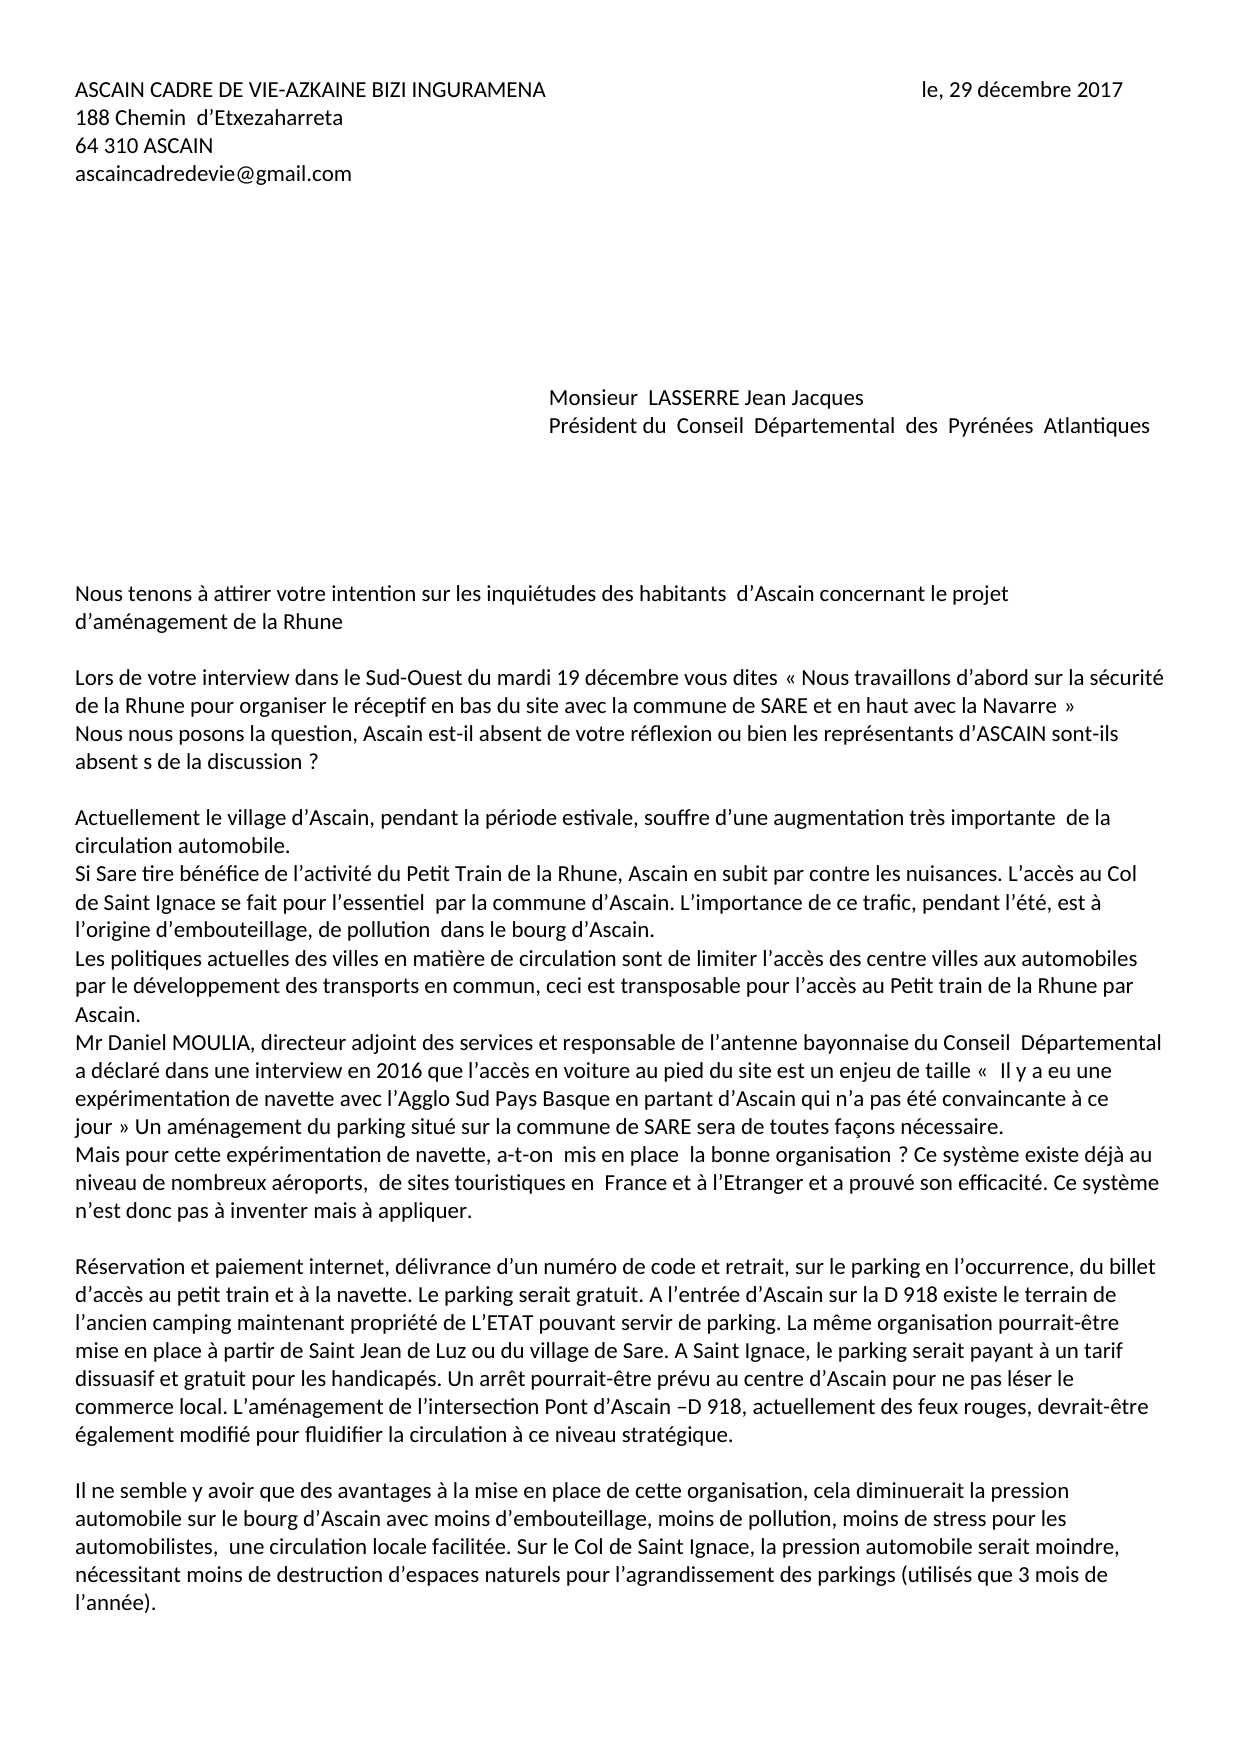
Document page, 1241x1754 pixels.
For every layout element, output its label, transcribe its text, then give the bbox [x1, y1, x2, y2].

text Si Sare tire bénéfice de l’activité du Petit Train de la Rhune, Ascain en subit par contre les nuisances. L’accès au Col de Saint Ignace se fait pour l’essentiel par la commune d’Ascain. L’importance de ce trafic, pendant l’été, est à l’origine d’embouteillage, de pollution dans le bourg d’Ascain. [75, 859, 1165, 944]
text Les politiques actuelles des villes en matière de circulation sont de limiter l’accès des centre villes aux automobiles par le développement des transports en commun, ceci est transposable pour l’accès au Petit train de la Rhune par Ascain. [75, 944, 1165, 1028]
text Mr Daniel MOULIA, directeur adjoint des services et responsable de l’antenne bayonnaise du Conseil Départemental a déclaré dans une interview en 2016 que l’accès en voiture au pied du site est un enjeu de taille « Il y a eu une expérimentation de navette avec l’Agglo Sud Pays Basque en partant d’Ascain qui n’a pas été convaincante à ce jour » Un aménagement du parking situé sur la commune de SARE sera de toutes façons nécessaire. [75, 1028, 1165, 1140]
text Il ne semble y avoir que des avantages à la mise en place de cette organisation, cela diminuerait la pression automobile sur le bourg d’Ascain avec moins d’embouteillage, moins de pollution, moins de stress pour les automobilistes, une circulation locale facilitée. Sur le Col de Saint Ignace, la pression automobile serait moindre, nécessitant moins de destruction d’espaces naturels pour l’agrandissement des parkings (utilisés que 3 mois de l’année). [75, 1476, 1165, 1616]
text Lors de votre interview dans le Sud-Ouest du mardi 19 décembre vous dites « Nous travaillons d’abord sur la sécurité de la Rhune pour organiser le réceptif en bas du site avec la commune de SARE et en haut avec la Navarre » [75, 663, 1165, 719]
text Président du Conseil Départemental des Pyrénées Atlantiques [75, 411, 1165, 439]
text Nous tenons à attirer votre intention sur les inquiétudes des habitants d’Ascain concernant le projet d’aménagement de la Rhune [75, 579, 1165, 635]
text Réservation et paiement internet, délivrance d’un numéro de code et retrait, sur le parking en l’occurrence, du billet d’accès au petit train et à la navette. Le parking serait gratuit. A l’entrée d’Ascain sur la D 918 existe le terrain de l’ancien camping maintenant propriété de L’ETAT pouvant servir de parking. La même organisation pourrait-être mise en place à partir de Saint Jean de Luz ou du village de Sare. A Saint Ignace, le parking serait payant à un tarif dissuasif et gratuit pour les handicapés. Un arrêt pourrait-être prévu au centre d’Ascain pour ne pas léser le commerce local. L’aménagement de l’intersection Pont d’Ascain –D 918, actuellement des feux rouges, devrait-être également modifié pour fluidifier la circulation à ce niveau stratégique. [75, 1252, 1165, 1448]
text Monsieur LASSERRE Jean Jacques [75, 383, 1165, 411]
text ascaincadredevie@gmail.com [75, 159, 1165, 187]
text Nous nous posons la question, Ascain est-il absent de votre réflexion ou bien les représentants d’ASCAIN sont-ils absent s de la discussion ? [75, 719, 1165, 776]
text Mais pour cette expérimentation de navette, a-t-on mis en place la bonne organisation ? Ce système existe déjà au niveau de nombreux aéroports, de sites touristiques en France et à l’Etranger et a prouvé son efficacité. Ce système n’est donc pas à inventer mais à appliquer. [75, 1140, 1165, 1224]
text Actuellement le village d’Ascain, pendant la période estivale, souffre d’une augmentation très importante de la circulation automobile. [75, 803, 1165, 859]
text 64 310 ASCAIN [75, 131, 1165, 159]
text ASCAIN CADRE DE VIE-AZKAINE BIZI INGURAMENA le, 29 décembre 2017 [75, 75, 1165, 103]
text 188 Chemin d’Etxezaharreta [75, 103, 1165, 131]
